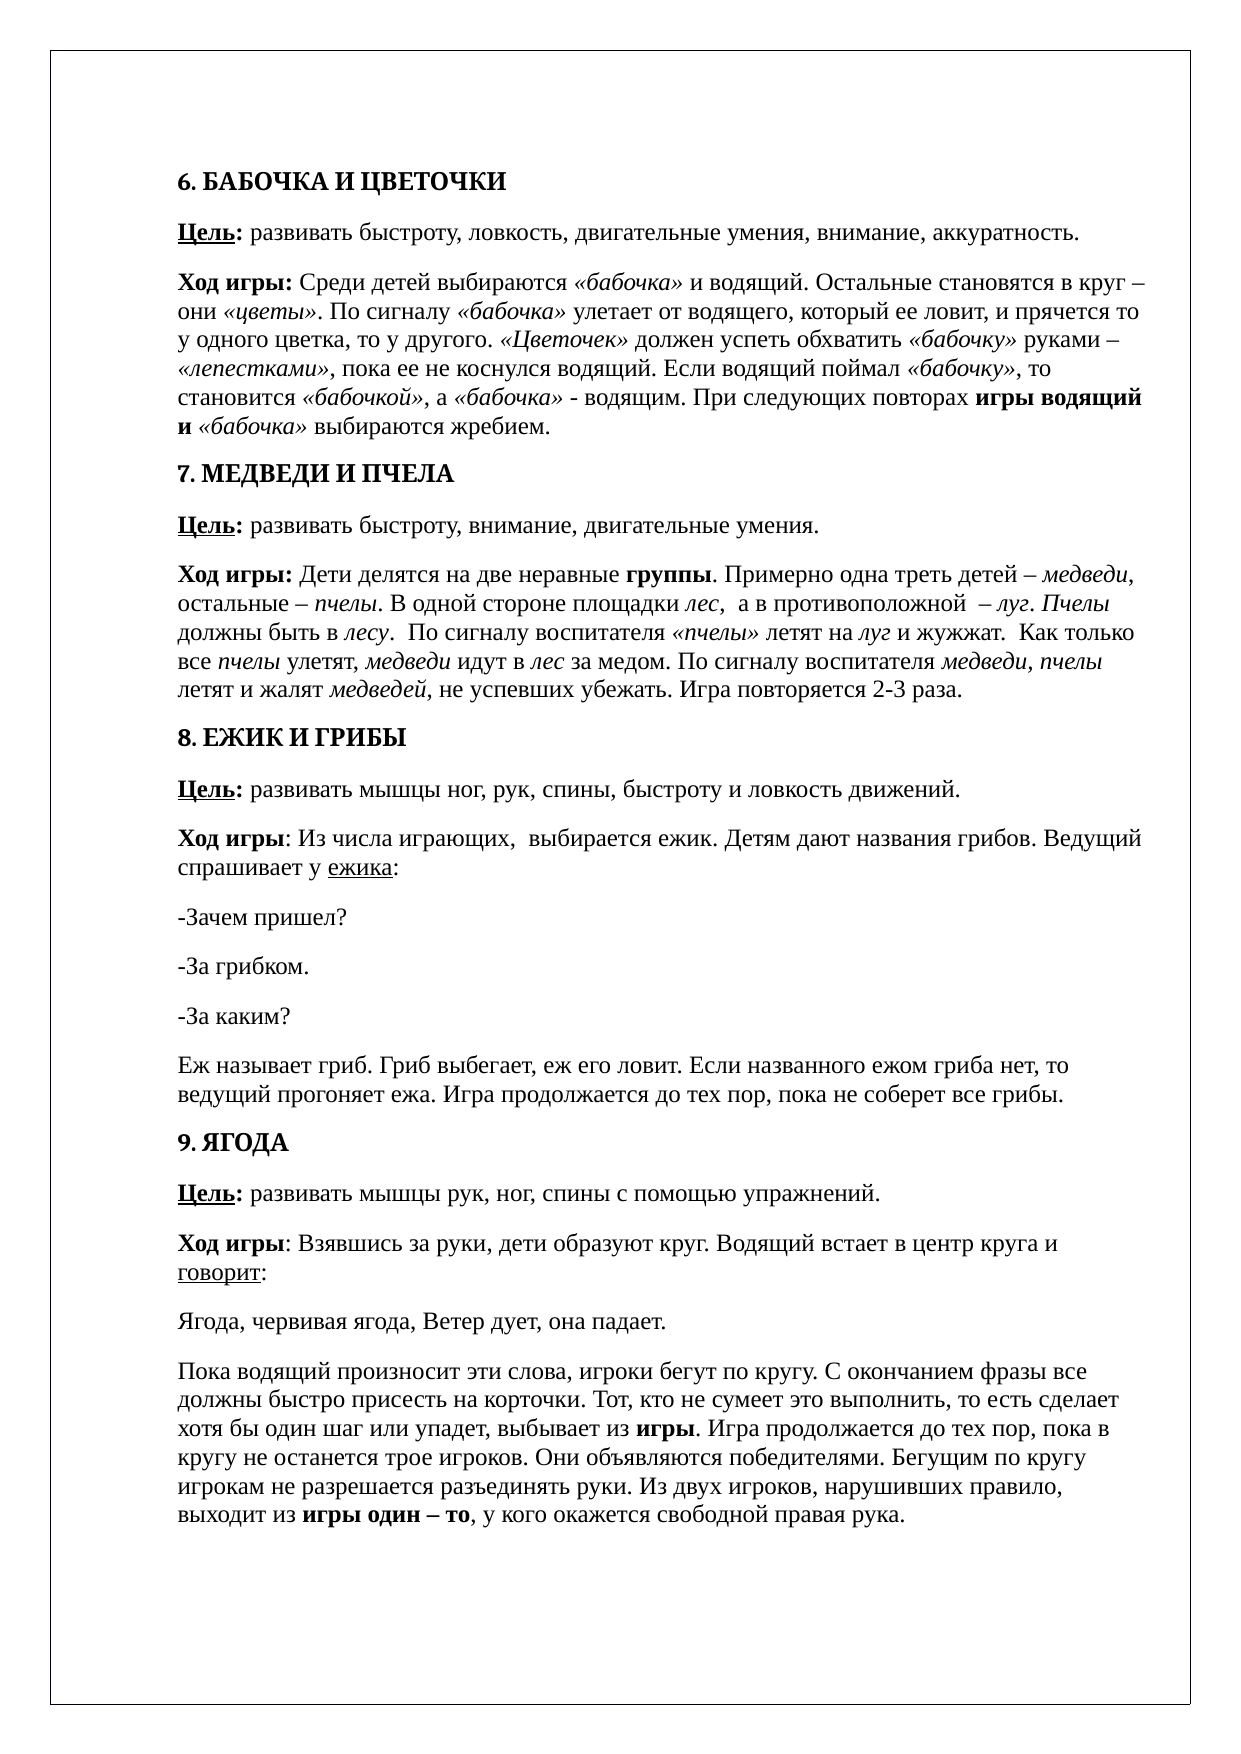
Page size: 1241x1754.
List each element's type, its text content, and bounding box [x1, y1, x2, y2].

text Цель: развивать мышцы рук, ног, спины с помощью упражнений. [177, 1178, 1151, 1207]
text 8. ЕЖИК И ГРИБЫ [177, 724, 1151, 753]
text -Зачем пришел? [177, 902, 1151, 930]
text Ход игры: Дети делятся на две неравные группы. Примерно одна треть детей – медведи, остальные – пчелы. В одной стороне площадки лес, а в противоположной – луг. Пчелы должны быть в лесу. По сигналу воспитателя «пчелы» летят на луг и жужжат. Как только все пчелы улетят, медведи идут в лес за медом. По сигналу воспитателя медведи, пчелы летят и жалят медведей, не успевших убежать. Игра повторяется 2-3 раза. [177, 559, 1151, 703]
text Ход игры: Среди детей выбираются «бабочка» и водящий. Остальные становятся в круг – они «цветы». По сигналу «бабочка» улетает от водящего, который ее ловит, и прячется то у одного цветка, то у другого. «Цветочек» должен успеть обхватить «бабочку» руками – «лепестками», пока ее не коснулся водящий. Если водящий поймал «бабочку», то становится «бабочкой», а «бабочка» - водящим. При следующих повторах игры водящий и «бабочка» выбираются жребием. [177, 267, 1151, 439]
text Ягода, червивая ягода, Ветер дует, она падает. [177, 1306, 1151, 1335]
text Цель: развивать быстроту, внимание, двигательные умения. [177, 510, 1151, 539]
text -За каким? [177, 1001, 1151, 1029]
text -За грибком. [177, 951, 1151, 980]
text 7. МЕДВЕДИ И ПЧЕЛА [177, 460, 1151, 489]
text Ход игры: Из числа играющих, выбирается ежик. Детям дают названия грибов. Ведущий спрашивает у ежика: [177, 823, 1151, 881]
text Пока водящий произносит эти слова, игроки бегут по кругу. С окончанием фразы все должны быстро присесть на корточки. Тот, кто не сумеет это выполнить, то есть сделает хотя бы один шаг или упадет, выбывает из игры. Игра продолжается до тех пор, пока в кругу не останется трое игроков. Они объявляются победителями. Бегущим по кругу игрокам не разрешается разъединять руки. Из двух игроков, нарушивших правило, выходит из игры один – то, у кого окажется свободной правая рука. [177, 1356, 1151, 1528]
text 6. БАБОЧКА И ЦВЕТОЧКИ [177, 168, 1151, 197]
text Цель: развивать быстроту, ловкость, двигательные умения, внимание, аккуратность. [177, 217, 1151, 246]
text Цель: развивать мышцы ног, рук, спины, быстроту и ловкость движений. [177, 774, 1151, 802]
text Еж называет гриб. Гриб выбегает, еж его ловит. Если названного ежом гриба нет, то ведущий прогоняет ежа. Игра продолжается до тех пор, пока не соберет все грибы. [177, 1050, 1151, 1108]
text 9. ЯГОДА [177, 1129, 1151, 1157]
text Ход игры: Взявшись за руки, дети образуют круг. Водящий встает в центр круга и говорит: [177, 1228, 1151, 1285]
